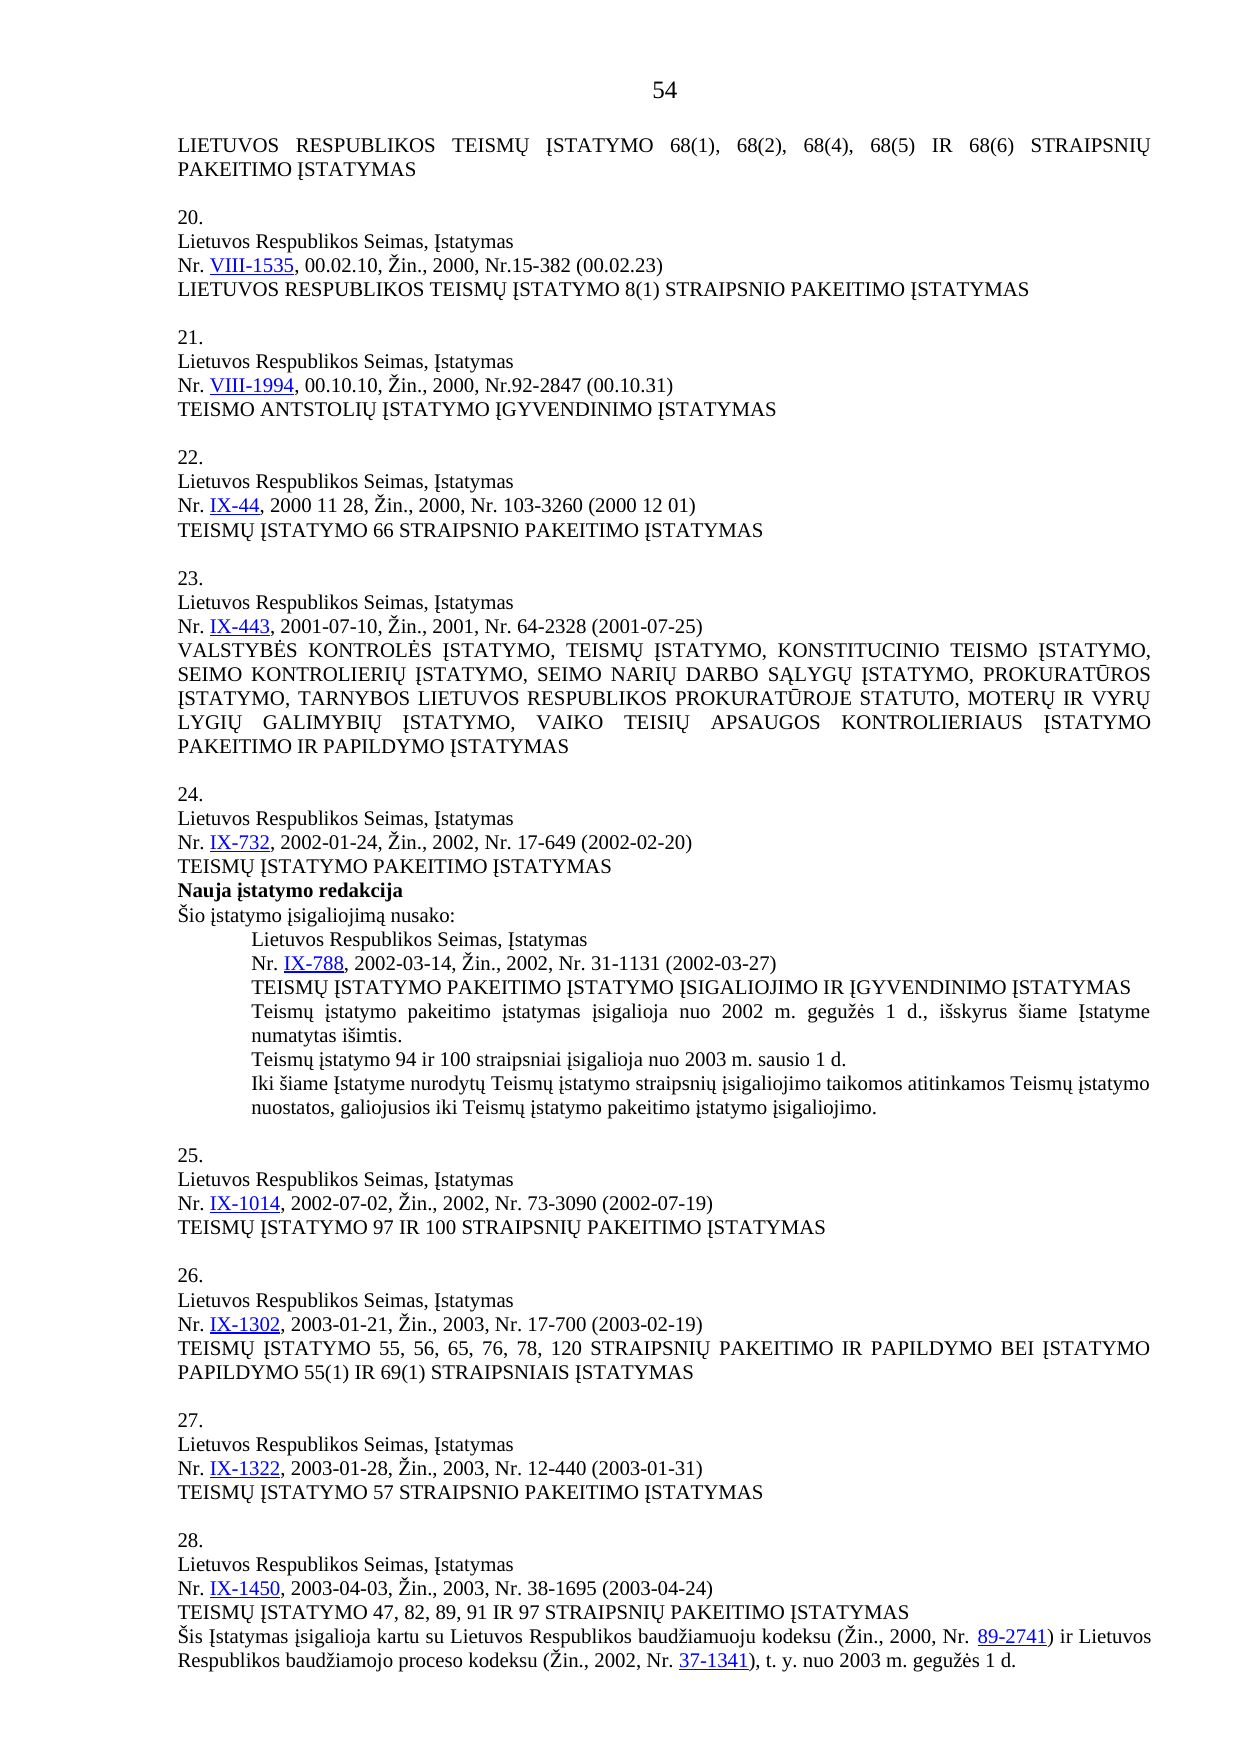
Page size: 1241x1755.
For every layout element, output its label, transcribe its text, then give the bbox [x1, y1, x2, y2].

text Nr. IX-443, 2001-07-10, Žin., 2001, Nr. 64-2328 (2001-07-25) [177, 614, 1152, 638]
text 22. [177, 445, 1152, 469]
text Teismų įstatymo pakeitimo įstatymas įsigalioja nuo 2002 m. gegužės 1 d., išskyrus šiame Įstatyme numatytas išimtis. [251, 999, 1152, 1047]
text 20. [177, 205, 1152, 229]
text Nr. IX-732, 2002-01-24, Žin., 2002, Nr. 17-649 (2002-02-20) [177, 830, 1152, 854]
text Lietuvos Respublikos Seimas, Įstatymas [177, 229, 1152, 253]
text TEISMO ANTSTOLIŲ ĮSTATYMO ĮGYVENDINIMO ĮSTATYMAS [177, 397, 1152, 421]
text Lietuvos Respublikos Seimas, Įstatymas [177, 1552, 1152, 1576]
text Lietuvos Respublikos Seimas, Įstatymas [177, 349, 1152, 373]
text TEISMŲ ĮSTATYMO 57 STRAIPSNIO PAKEITIMO ĮSTATYMAS [177, 1480, 1152, 1504]
text Lietuvos Respublikos Seimas, Įstatymas [177, 1287, 1152, 1312]
text Lietuvos Respublikos Seimas, Įstatymas [177, 1432, 1152, 1456]
text Nr. VIII-1535, 00.02.10, Žin., 2000, Nr.15-382 (00.02.23) [177, 253, 1152, 277]
text Šio įstatymo įsigaliojimą nusako: [177, 902, 1152, 927]
text Nr. VIII-1994, 00.10.10, Žin., 2000, Nr.92-2847 (00.10.31) [177, 373, 1152, 397]
text Lietuvos Respublikos Seimas, Įstatymas [177, 927, 1152, 951]
text Nr. IX-1322, 2003-01-28, Žin., 2003, Nr. 12-440 (2003-01-31) [177, 1456, 1152, 1480]
text TEISMŲ ĮSTATYMO 66 STRAIPSNIO PAKEITIMO ĮSTATYMAS [177, 517, 1152, 542]
text TEISMŲ ĮSTATYMO PAKEITIMO ĮSTATYMAS [177, 854, 1152, 878]
text Nr. IX-788, 2002-03-14, Žin., 2002, Nr. 31-1131 (2002-03-27) [177, 951, 1152, 975]
text 27. [177, 1408, 1152, 1432]
text TEISMŲ ĮSTATYMO PAKEITIMO ĮSTATYMO ĮSIGALIOJIMO IR ĮGYVENDINIMO ĮSTATYMAS [251, 975, 1152, 999]
text 21. [177, 325, 1152, 349]
subtitle Nauja įstatymo redakcija [177, 878, 1152, 902]
text Teismų įstatymo 94 ir 100 straipsniai įsigalioja nuo 2003 m. sausio 1 d. [177, 1047, 1152, 1071]
text LIETUVOS RESPUBLIKOS TEISMŲ ĮSTATYMO 68(1), 68(2), 68(4), 68(5) IR 68(6) STRAIPSNIŲ PAKEITIMO ĮSTATYMAS [177, 132, 1152, 181]
text 25. [177, 1143, 1152, 1167]
text TEISMŲ ĮSTATYMO 55, 56, 65, 76, 78, 120 STRAIPSNIŲ PAKEITIMO IR PAPILDYMO BEI ĮSTATYMO PAPILDYMO 55(1) IR 69(1) STRAIPSNIAIS ĮSTATYMAS [177, 1336, 1152, 1384]
text Nr. IX-1450, 2003-04-03, Žin., 2003, Nr. 38-1695 (2003-04-24) [177, 1576, 1152, 1600]
text Lietuvos Respublikos Seimas, Įstatymas [177, 1167, 1152, 1191]
text 23. [177, 566, 1152, 590]
text Nr. IX-44, 2000 11 28, Žin., 2000, Nr. 103-3260 (2000 12 01) [177, 493, 1152, 517]
text Iki šiame Įstatyme nurodytų Teismų įstatymo straipsnių įsigaliojimo taikomos atitinkamos Teismų įstatymo nuostatos, galiojusios iki Teismų įstatymo pakeitimo įstatymo įsigaliojimo. [251, 1071, 1152, 1119]
text LIETUVOS RESPUBLIKOS TEISMŲ ĮSTATYMO 8(1) STRAIPSNIO PAKEITIMO ĮSTATYMAS [177, 277, 1152, 301]
text Šis Įstatymas įsigalioja kartu su Lietuvos Respublikos baudžiamuoju kodeksu (Žin., 2000, Nr. 89-2741) ir Lietuvos Respublikos baudžiamojo proceso kodeksu (Žin., 2002, Nr. 37-1341), t. y. nuo 2003 m. gegužės 1 d. [177, 1624, 1152, 1672]
text TEISMŲ ĮSTATYMO 47, 82, 89, 91 IR 97 STRAIPSNIŲ PAKEITIMO ĮSTATYMAS [177, 1600, 1152, 1624]
text Nr. IX-1014, 2002-07-02, Žin., 2002, Nr. 73-3090 (2002-07-19) [177, 1191, 1152, 1215]
text VALSTYBĖS KONTROLĖS ĮSTATYMO, TEISMŲ ĮSTATYMO, KONSTITUCINIO TEISMO ĮSTATYMO, SEIMO KONTROLIERIŲ ĮSTATYMO, SEIMO NARIŲ DARBO SĄLYGŲ ĮSTATYMO, PROKURATŪROS ĮSTATYMO, TARNYBOS LIETUVOS RESPUBLIKOS PROKURATŪROJE STATUTO, MOTERŲ IR VYRŲ LYGIŲ GALIMYBIŲ ĮSTATYMO, VAIKO TEISIŲ APSAUGOS KONTROLIERIAUS ĮSTATYMO PAKEITIMO IR PAPILDYMO ĮSTATYMAS [177, 638, 1152, 758]
text 28. [177, 1528, 1152, 1552]
text 26. [177, 1263, 1152, 1287]
text Lietuvos Respublikos Seimas, Įstatymas [177, 590, 1152, 614]
text TEISMŲ ĮSTATYMO 97 IR 100 STRAIPSNIŲ PAKEITIMO ĮSTATYMAS [177, 1215, 1152, 1239]
text Lietuvos Respublikos Seimas, Įstatymas [177, 806, 1152, 830]
text Nr. IX-1302, 2003-01-21, Žin., 2003, Nr. 17-700 (2003-02-19) [177, 1312, 1152, 1336]
text 24. [177, 782, 1152, 806]
text Lietuvos Respublikos Seimas, Įstatymas [177, 469, 1152, 493]
